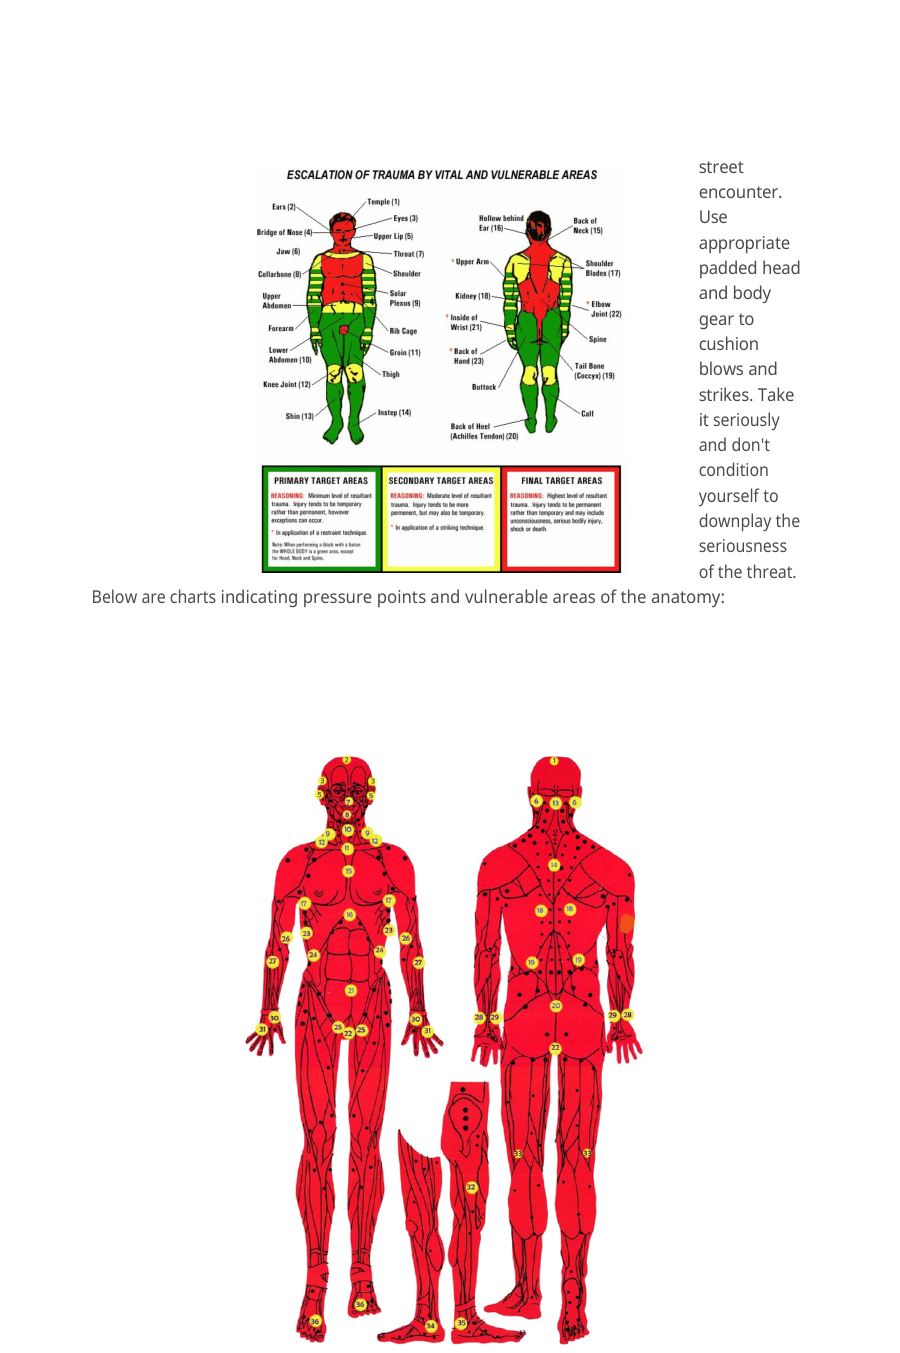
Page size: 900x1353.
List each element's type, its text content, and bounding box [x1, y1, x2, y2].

picture [243, 737, 646, 1353]
picture [256, 164, 628, 573]
text street encounter. Use appropriate padded head and body gear to cushion blows and strikes. Take it seriously and don't condition yourself to downplay the seriousness of the threat. Below are charts indicating pressure points and vulnerable areas of the anatomy: [91, 154, 804, 609]
